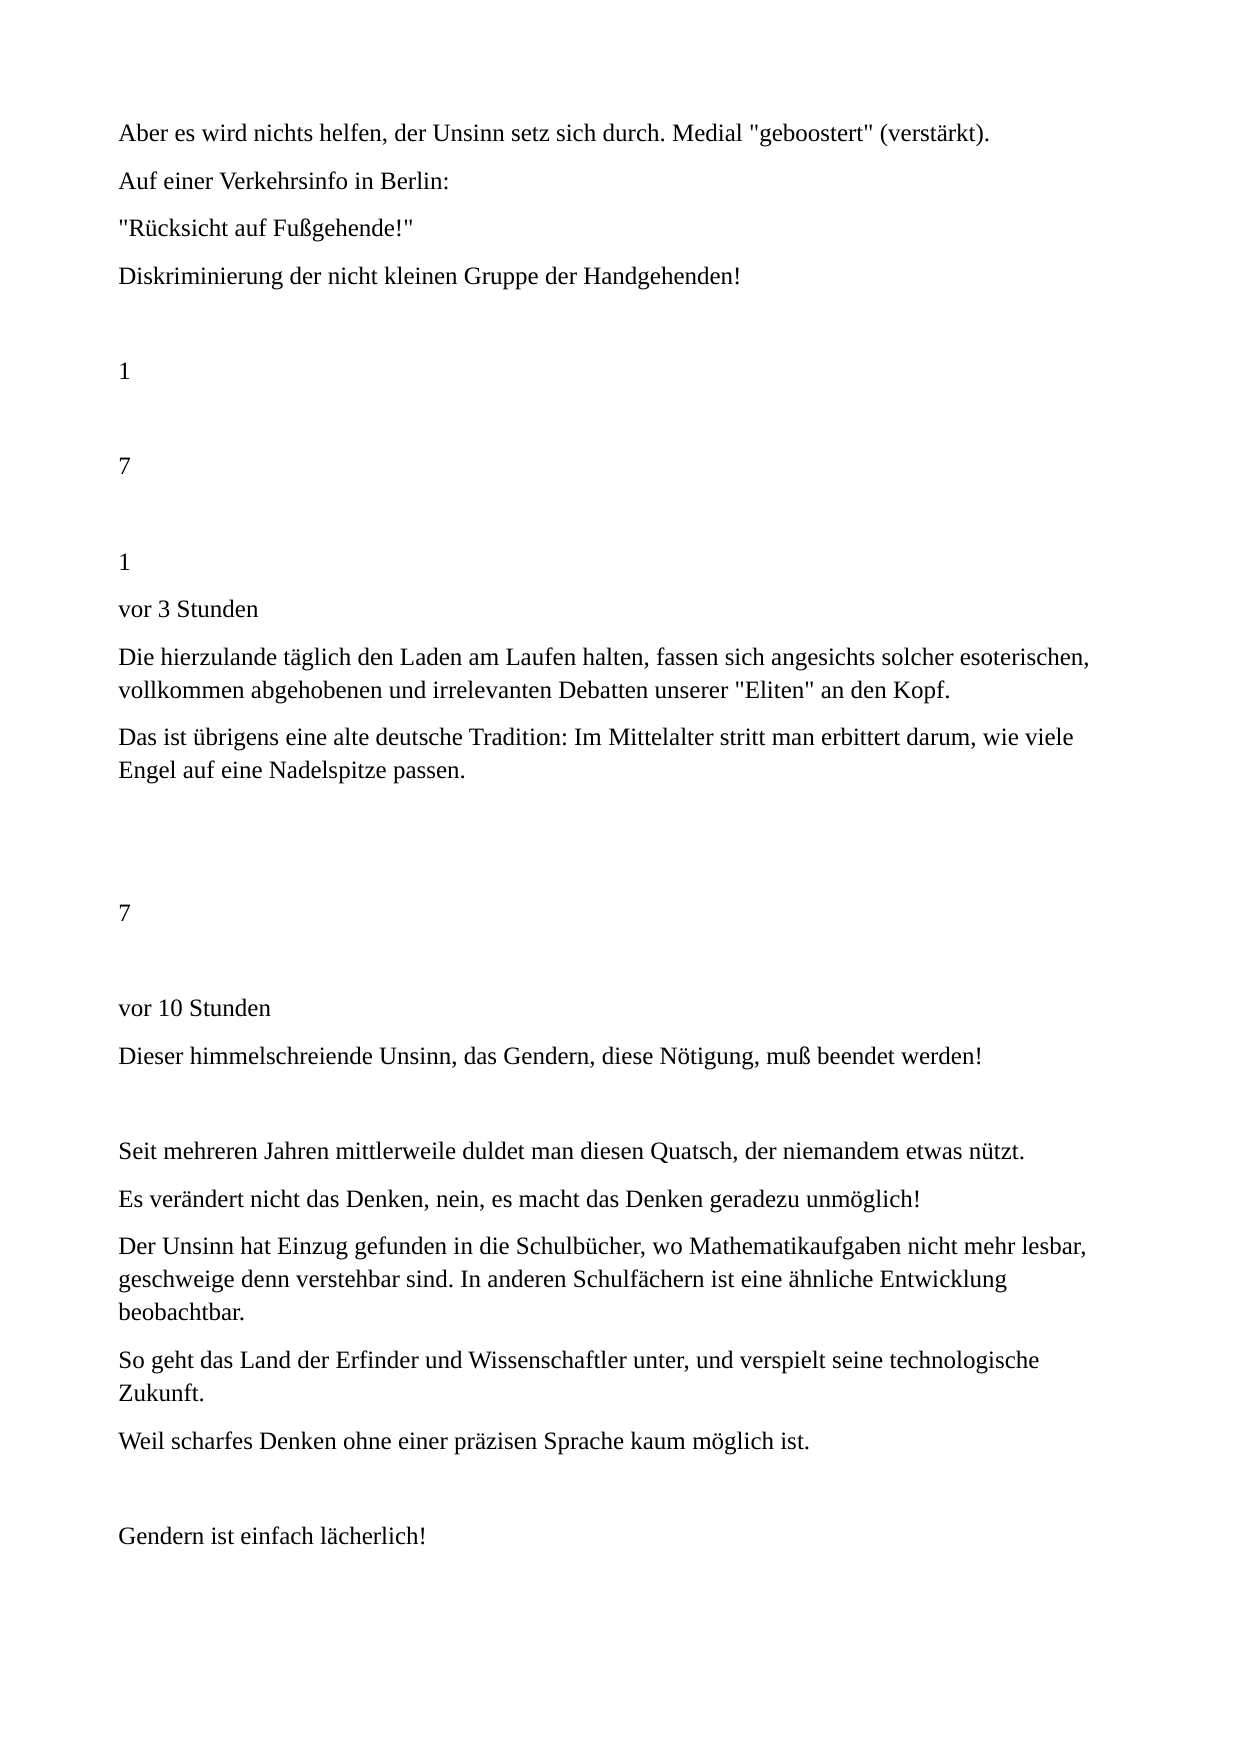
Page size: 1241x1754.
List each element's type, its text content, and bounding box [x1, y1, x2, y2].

text Dieser himmelschreiende Unsinn, das Gendern, diese Nötigung, muß beendet werden! [118, 1041, 1122, 1070]
text So geht das Land der Erfinder und Wissenschaftler unter, und verspielt seine technologische Zukunft. [118, 1345, 1122, 1407]
text 7 [118, 898, 1122, 927]
text 1 [118, 547, 1122, 575]
text Seit mehreren Jahren mittlerweile duldet man diesen Quatsch, der niemandem etwas nützt. [118, 1136, 1122, 1165]
text Diskriminierung der nicht kleinen Gruppe der Handgehenden! [118, 261, 1122, 290]
text Weil scharfes Denken ohne einer präzisen Sprache kaum möglich ist. [118, 1426, 1122, 1454]
text Auf einer Verkehrsinfo in Berlin: [118, 166, 1122, 194]
text vor 3 Stunden [118, 594, 1122, 623]
text Das ist übrigens eine alte deutsche Tradition: Im Mittelalter stritt man erbittert darum, wie viele Engel auf eine Nadelspitze passen. [118, 722, 1122, 784]
text 7 [118, 451, 1122, 480]
text "Rücksicht auf Fußgehende!" [118, 213, 1122, 242]
text Die hierzulande täglich den Laden am Laufen halten, fassen sich angesichts solcher esoterischen, vollkommen abgehobenen und irrelevanten Debatten unserer "Eliten" an den Kopf. [118, 642, 1122, 703]
text Der Unsinn hat Einzug gefunden in die Schulbücher, wo Mathematikaufgaben nicht mehr lesbar, geschweige denn verstehbar sind. In anderen Schulfächern ist eine ähnliche Entwicklung beobachtbar. [118, 1231, 1122, 1326]
text Gendern ist einfach lächerlich! [118, 1521, 1122, 1550]
text 1 [118, 356, 1122, 385]
text Aber es wird nichts helfen, der Unsinn setz sich durch. Medial "geboostert" (verstärkt). [118, 118, 1122, 147]
text vor 10 Stunden [118, 993, 1122, 1022]
text Es verändert nicht das Denken, nein, es macht das Denken geradezu unmöglich! [118, 1184, 1122, 1213]
